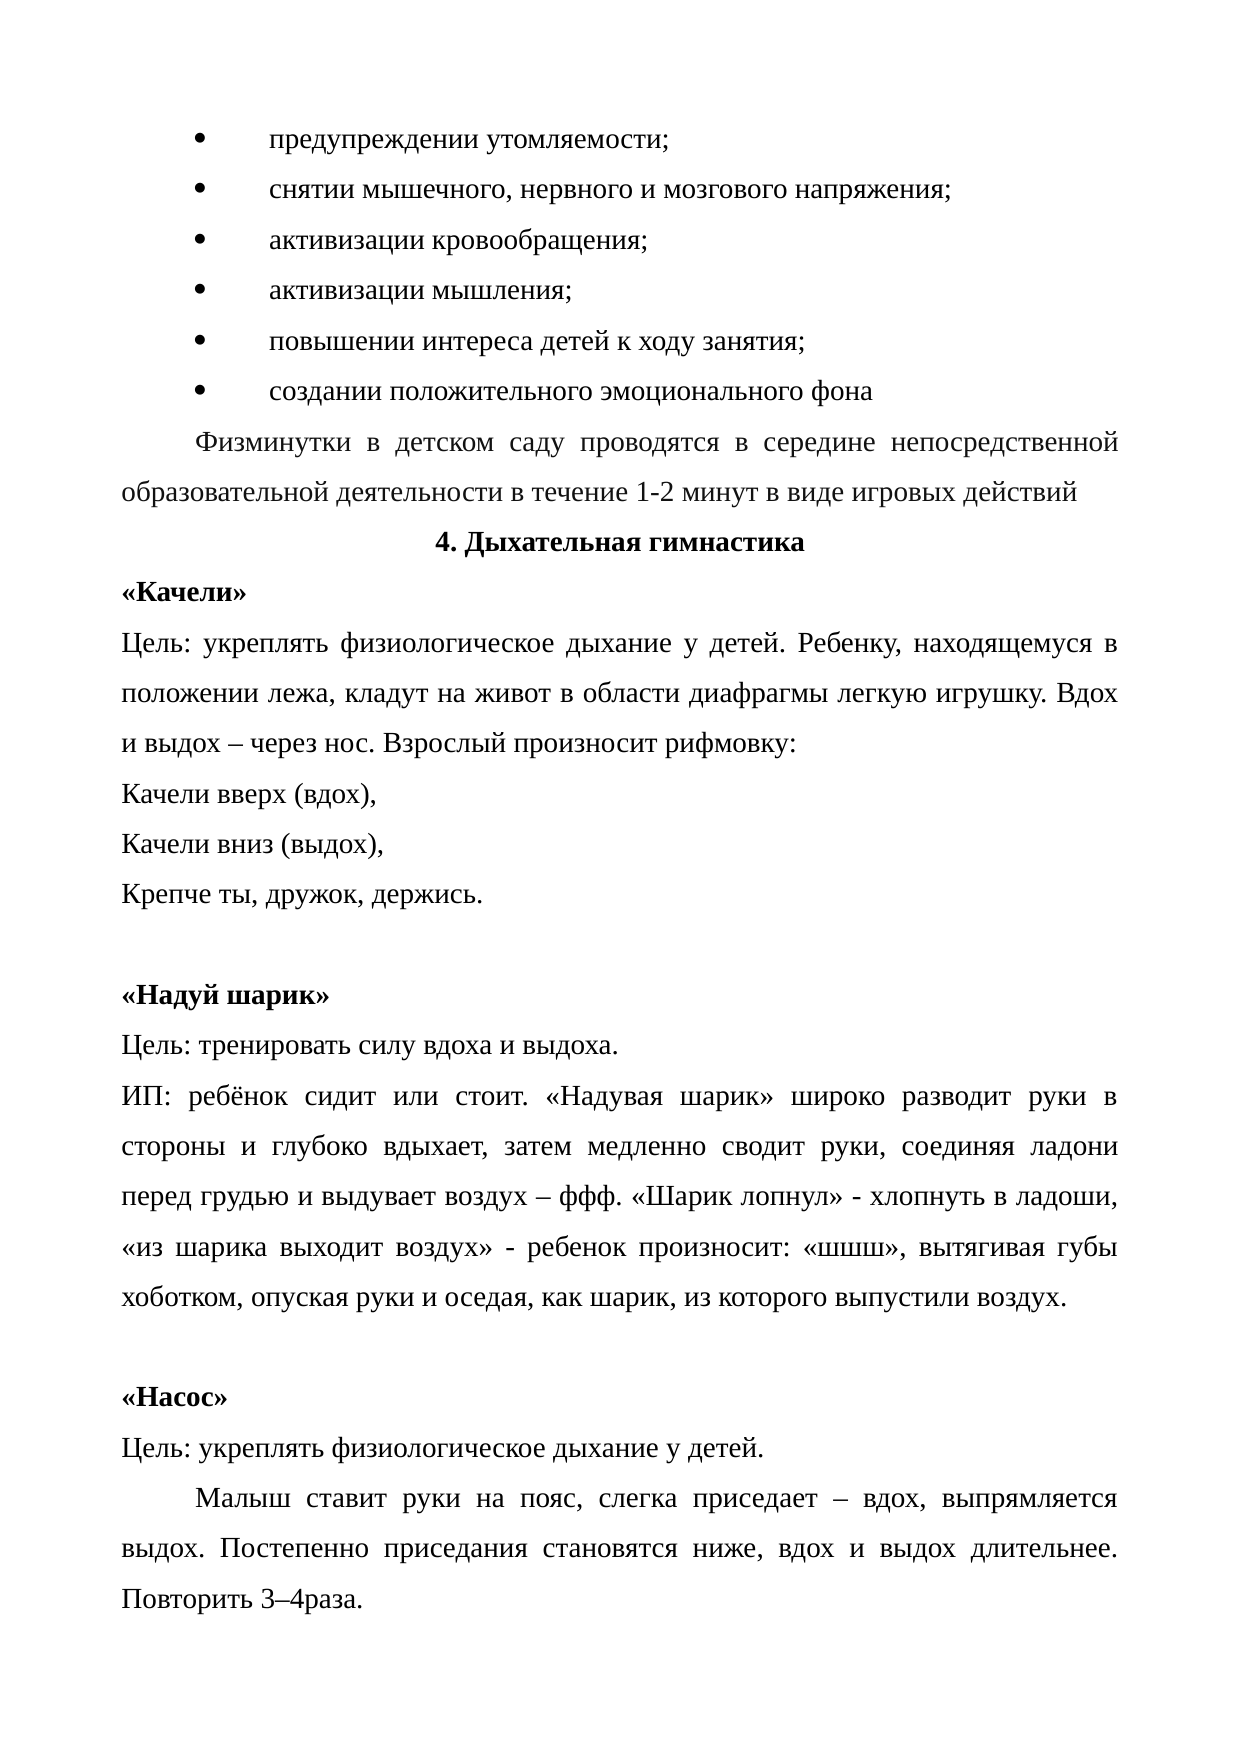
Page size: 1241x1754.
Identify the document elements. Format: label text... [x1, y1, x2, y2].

text ИП: ребёнок сидит или стоит. «Надувая шарик» широко разводит руки в стороны и глубоко вдыхает, затем медленно сводит руки, соединяя ладони перед грудью и выдувает воздух – ффф. «Шарик лопнул» - хлопнуть в ладоши, «из шарика выходит воздух» - ребенок произносит: «шшш», вытягивая губы хоботком, опуская руки и оседая, как шарик, из которого выпустили воздух. [121, 1078, 1119, 1312]
list повышении интереса детей к ходу занятия; [121, 323, 1119, 356]
list активизации кровообращения; [121, 222, 1119, 256]
text Качели вниз (выдох), [121, 826, 1119, 860]
list создании положительного эмоционального фона [121, 373, 1119, 407]
text «Надуй шарик» [121, 977, 1119, 1011]
text «Насос» [121, 1379, 1119, 1413]
text Цель: укреплять физиологическое дыхание у детей. [121, 1430, 1119, 1463]
list снятии мышечного, нервного и мозгового напряжения; [121, 172, 1119, 205]
text Качели вверх (вдох), [121, 776, 1119, 809]
text Цель: тренировать силу вдоха и выдоха. [121, 1027, 1119, 1061]
subtitle 4. Дыхательная гимнастика [121, 524, 1119, 558]
list активизации мышления; [121, 272, 1119, 306]
text Крепче ты, дружок, держись. [121, 876, 1119, 910]
text Цель: укреплять физиологическое дыхание у детей. Ребенку, находящемуся в положении лежа, кладут на живот в области диафрагмы легкую игрушку. Вдох и выдох – через нос. Взрослый произносит рифмовку: [121, 625, 1119, 759]
list предупреждении утомляемости; [121, 121, 1119, 155]
text Физминутки в детском саду проводятся в середине непосредственной образовательной деятельности в течение 1-2 минут в виде игровых действий [121, 424, 1119, 507]
text Малыш ставит руки на пояс, слегка приседает – вдох, выпрямляется выдох. Постепенно приседания становятся ниже, вдох и выдох длительнее. Повторить 3–4раза. [121, 1480, 1119, 1614]
subtitle «Качели» [121, 574, 1119, 608]
